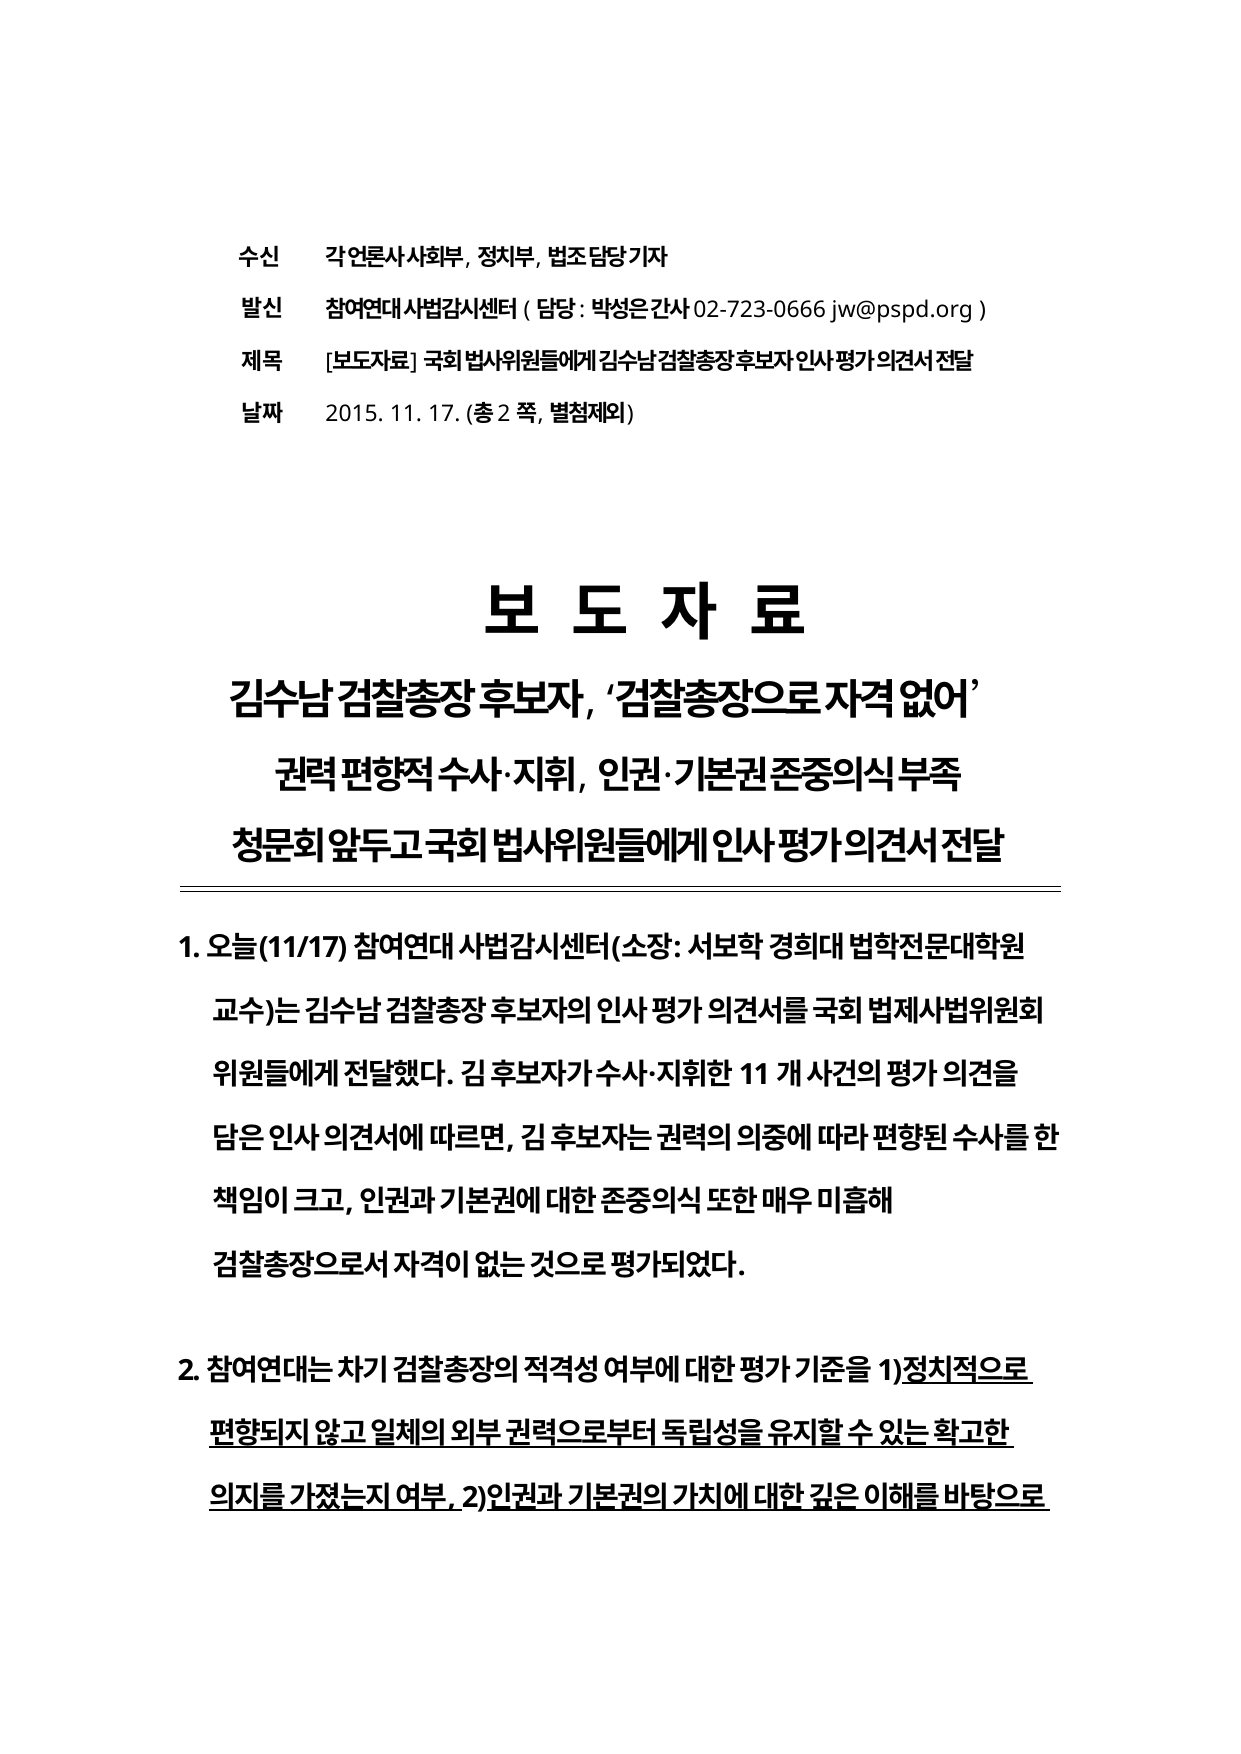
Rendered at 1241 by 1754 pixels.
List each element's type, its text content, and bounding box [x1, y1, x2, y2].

table_cell 발 신 [204, 288, 322, 339]
table_cell 날 짜 [204, 392, 322, 444]
table_cell 제 목 [204, 340, 322, 392]
text 2. 참여연대는 차기 검찰총장의 적격성 여부에 대한 평가 기준을 1)정치적으로 편향되지 않고 일체의 외부 권력으로부터 독립성을 유지할 수 있는 확고한 의지를 가졌는지 여부, 2)인권과 기본권의 가치에 대한 깊은 이해를 바탕으로 [177, 1346, 1063, 1516]
table_header 각 언론사 사회부, 정치부, 법조 담당 기자 [322, 236, 1085, 287]
table_cell [보도자료] 국회 법사위원들에게 김수남 검찰총장 후보자 인사 평가 의견서 전달 [322, 340, 1085, 392]
table_header 수 신 [204, 236, 322, 287]
table_cell 참여연대 사법감시센터 ( 담당 : 박성은 간사 02-723-0666 jw@pspd.org ) [322, 288, 1085, 339]
table_cell [204, 444, 1085, 550]
table_header 김수남 검찰총장 후보자, ‘검찰총장으로 자격 없어’ 권력 편향적 수사·지휘, 인권·기본권 존중의식 부족 청문회 앞두고 국회 법사위원들에게 인사 평가 의견서 전달 [180, 664, 1061, 886]
table_cell 2015. 11. 17. (총 2 쪽, 별첨제외) [322, 392, 1085, 444]
table_cell 보도자료 [204, 550, 1085, 663]
text 1. 오늘(11/17) 참여연대 사법감시센터(소장: 서보학 경희대 법학전문대학원 교수)는 김수남 검찰총장 후보자의 인사 평가 의견서를 국회 법제사법위원회 위원들에게 전달했다. 김 후보자가 수사·지휘한 11개 사건의 평가 의견을 담은 인사 의견서에 따르면, 김 후보자는 권력의 의중에 따라 편향된 수사를 한 책임이 크고, 인권과 기본권에 대한 존중의식 또한 매우 미흡해 검찰총장으로서 자격이 없는 것으로 평가되었다. [177, 923, 1063, 1284]
